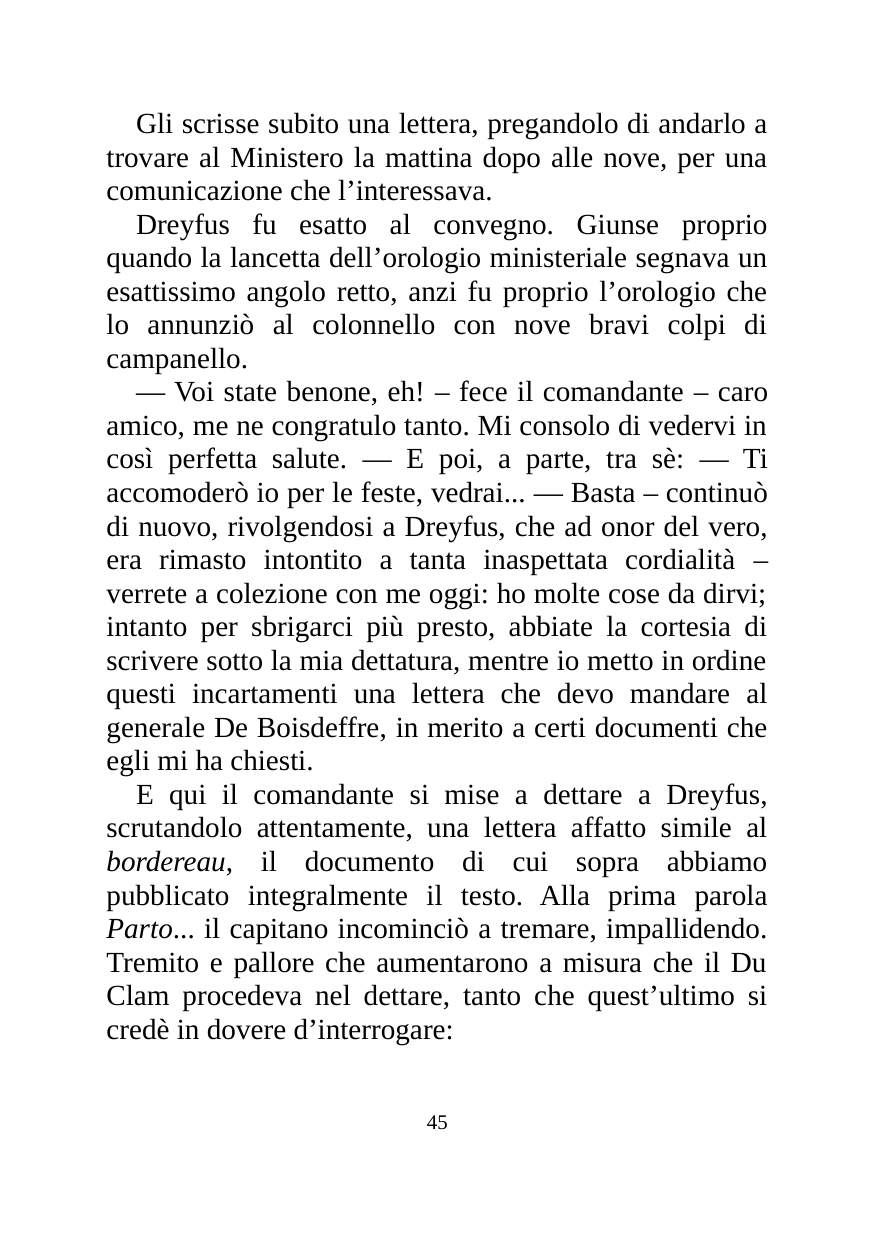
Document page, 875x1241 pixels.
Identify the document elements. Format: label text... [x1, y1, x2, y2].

text — Voi state benone, eh! – fece il comandante – caro amico, me ne congratulo tanto. Mi consolo di vedervi in così perfetta salute. — E poi, a parte, tra sè: — Ti accomoderò io per le feste, vedrai... — Basta – continuò di nuovo, rivolgendosi a Dreyfus, che ad onor del vero, era rimasto intontito a tanta inaspettata cordialità – verrete a colezione con me oggi: ho molte cose da dirvi; intanto per sbrigarci più presto, abbiate la cortesia di scrivere sotto la mia dettatura, mentre io metto in ordine questi incartamenti una lettera che devo mandare al generale De Boisdeffre, in merito a certi documenti che egli mi ha chiesti. [106, 374, 768, 777]
text Gli scrisse subito una lettera, pregandolo di andarlo a trovare al Ministero la mattina dopo alle nove, per una comunicazione che l’interessava. [106, 106, 768, 207]
text Dreyfus fu esatto al convegno. Giunse proprio quando la lancetta dell’orologio ministeriale segnava un esattissimo angolo retto, anzi fu proprio l’orologio che lo annunziò al colonnello con nove bravi colpi di campanello. [106, 207, 768, 374]
text E qui il comandante si mise a dettare a Dreyfus, scrutandolo attentamente, una lettera affatto simile al bordereau, il documento di cui sopra abbiamo pubblicato integralmente il testo. Alla prima parola Parto... il capitano incominciò a tremare, impallidendo. Tremito e pallore che aumentarono a misura che il Du Clam procedeva nel dettare, tanto che quest’ultimo si credè in dovere d’interrogare: [106, 777, 768, 1045]
